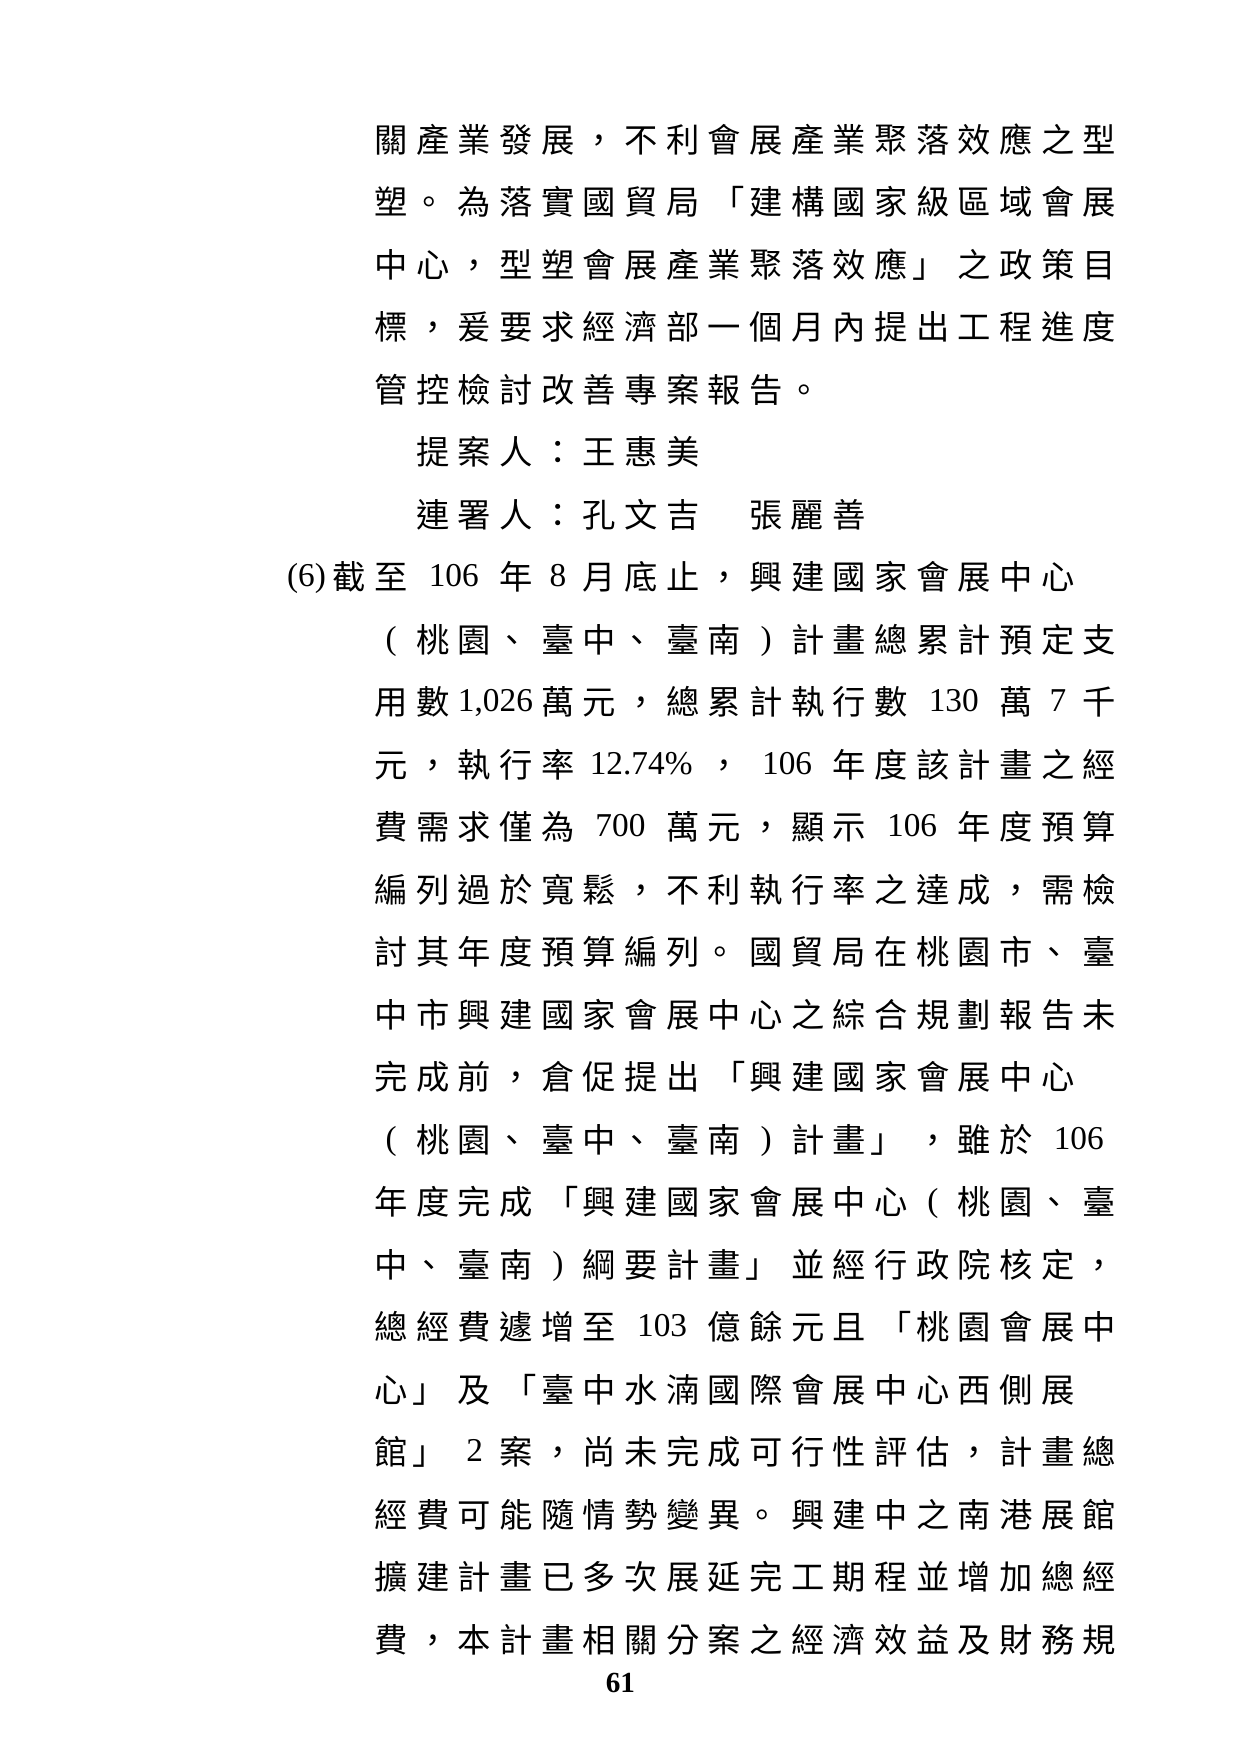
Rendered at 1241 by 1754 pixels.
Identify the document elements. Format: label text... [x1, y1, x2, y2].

text 連署人：孔文吉 張麗善 [394, 471, 1016, 533]
text 提案人：王惠美 [394, 408, 1016, 471]
list 關產業發展，不利會展產業聚落效應之型塑。為落實國貿局「建構國家級區域會展中心，型塑會展產業聚落效應」之政策目標，爰要求經濟部一個月內提出工程進度管控檢討改善專案報告。 [258, 96, 1120, 408]
list 截至106年8月底止，興建國家會展中心(桃園、臺中、臺南)計畫總累計預定支用數1,026萬元，總累計執行數130萬7千元，執行率12.74%，106年度該計畫之經費需求僅為700萬元，顯示106年度預算編列過於寬鬆，不利執行率之達成，需檢討其年度預算編列。國貿局在桃園市、臺中市興建國家會展中心之綜合規劃報告未完成前，倉促提出「興建國家會展中心(桃園、臺中、臺南)計畫」，雖於106年度完成「興建國家會展中心(桃園、臺中、臺南)綱要計畫」並經行政院核定，總經費遽增至103億餘元且「桃園會展中心」及「臺中水湳國際會展中心西側展館」2案，尚未完成可行性評估，計畫總經費可能隨情勢變異。興建中之南港展館擴建計畫已多次展延完工期程並增加總經費，本計畫相關分案之經濟效益及財務規 [258, 533, 1120, 1658]
